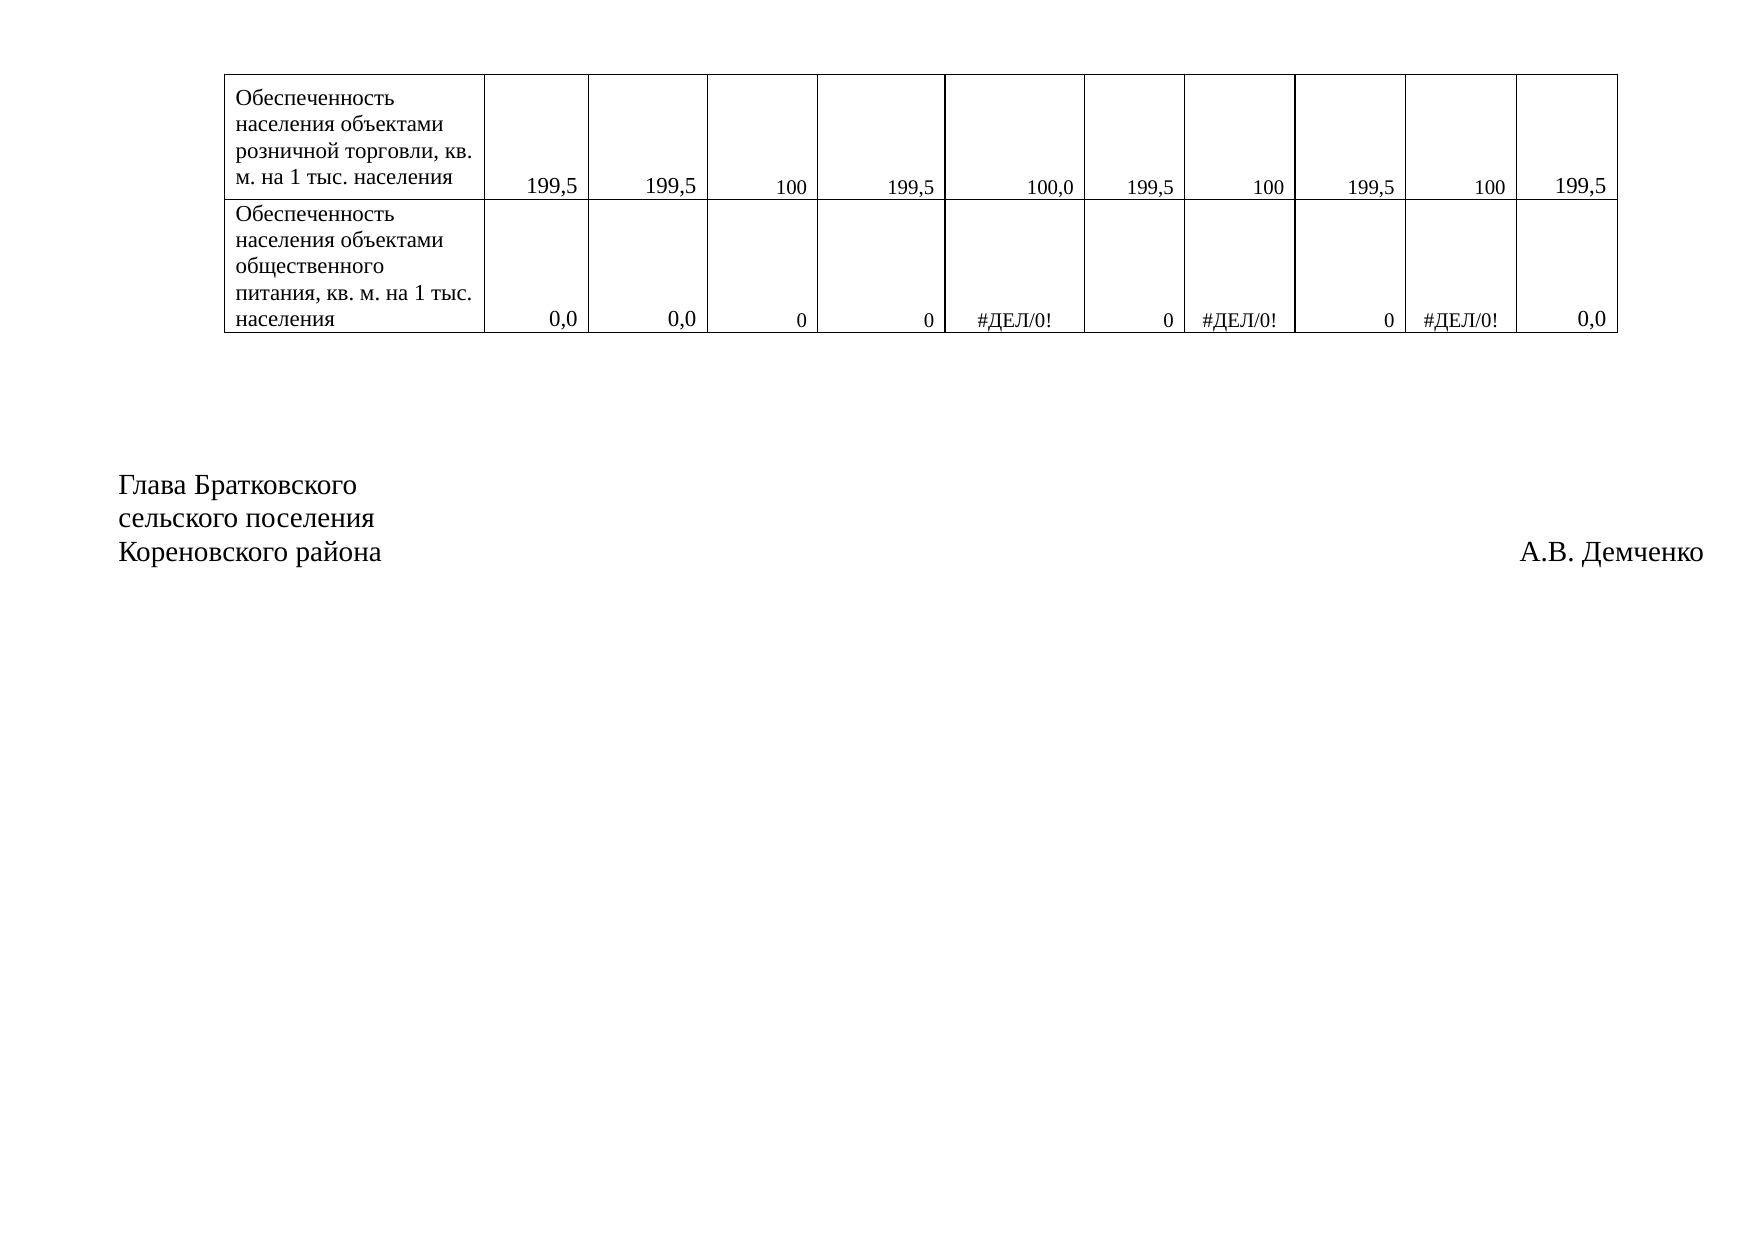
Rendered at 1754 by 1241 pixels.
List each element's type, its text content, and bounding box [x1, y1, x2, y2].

table_cell 0 [1085, 200, 1184, 332]
table_cell 199,5 [1517, 75, 1617, 199]
table_cell 199,5 [589, 75, 707, 199]
table_cell 199,5 [485, 75, 588, 199]
table_cell 199,5 [1296, 75, 1405, 199]
table_cell #ДЕЛ/0! [946, 200, 1084, 332]
text сельского поселения [118, 500, 1723, 534]
table_cell 199,5 [818, 75, 944, 199]
table_cell 100,0 [946, 75, 1084, 199]
table_cell 0,0 [1517, 200, 1617, 332]
table_cell Обеспеченность населения объектами общественного питания, кв. м. на 1 тыс. населения [225, 200, 484, 332]
table_cell 0,0 [589, 200, 707, 332]
table_cell 100 [1185, 75, 1294, 199]
table_cell 0,0 [485, 200, 588, 332]
table_cell 199,5 [1085, 75, 1184, 199]
table_cell 0 [1296, 200, 1405, 332]
table_cell 0 [818, 200, 944, 332]
table_cell Обеспеченность населения объектами розничной торговли, кв. м. на 1 тыс. населения [225, 75, 484, 199]
table_cell 100 [708, 75, 817, 199]
text Глава Братковского [118, 467, 1723, 500]
table_cell 100 [1406, 75, 1516, 199]
text Кореновского района А.В. Демченко [118, 534, 1723, 567]
table_cell #ДЕЛ/0! [1185, 200, 1294, 332]
table_cell #ДЕЛ/0! [1406, 200, 1516, 332]
table_cell 0 [708, 200, 817, 332]
